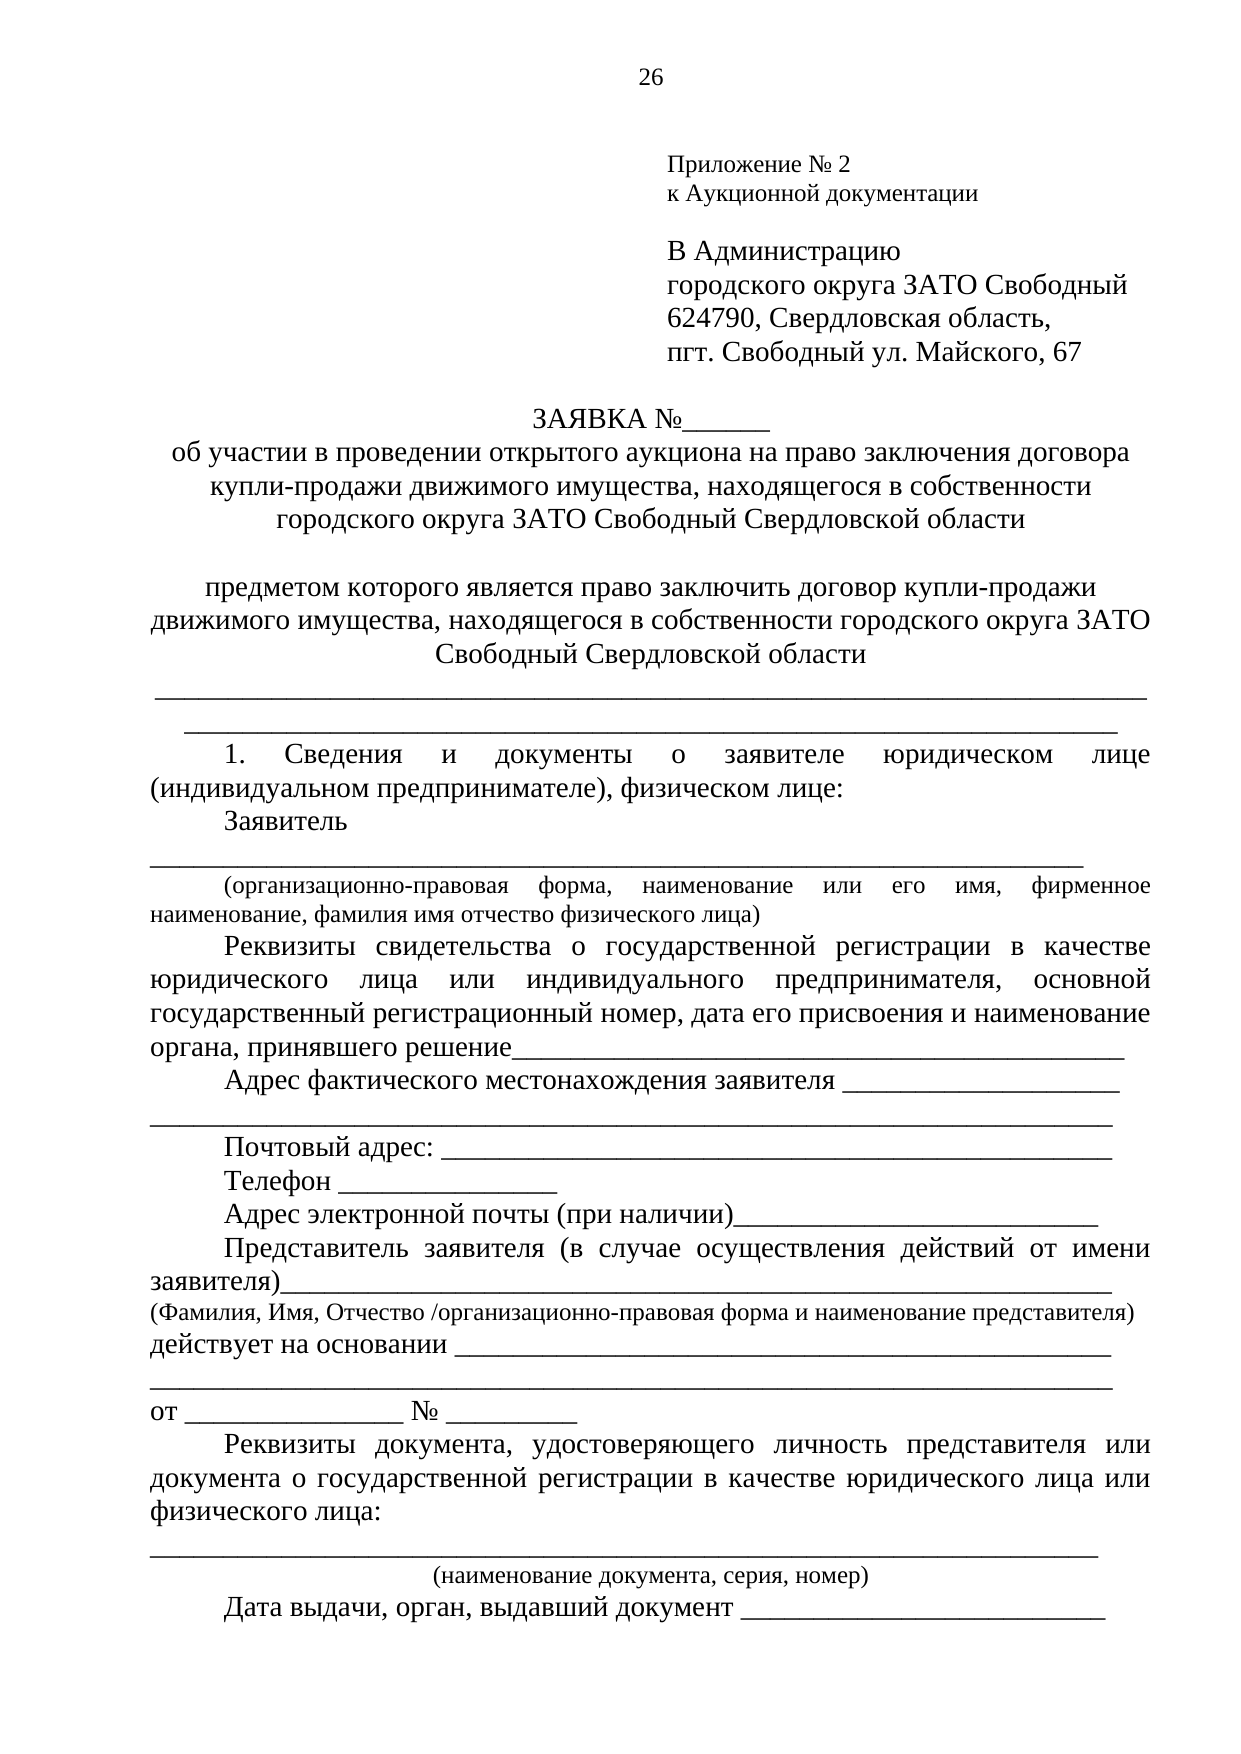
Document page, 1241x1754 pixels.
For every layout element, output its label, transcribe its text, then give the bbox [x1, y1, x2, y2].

text к Аукционной документации [667, 178, 1152, 207]
text Заявитель ________________________________________________________________ [150, 803, 1152, 871]
text Представитель заявителя (в случае осуществления действий от имени заявителя)_________________________________________________________ (Фамилия, Имя, Отчество /организационно-правовая форма и наименование представителя) [150, 1230, 1152, 1326]
text Реквизиты документа, удостоверяющего личность представителя или документа о государственной регистрации в качестве юридического лица или физического лица: [150, 1426, 1152, 1527]
text Адрес электронной почты (при наличии)_________________________ [150, 1196, 1152, 1230]
text пгт. Свободный ул. Майского, 67 [150, 334, 1152, 367]
text предметом которого является право заключить договор купли-продажи движимого имущества, находящегося в собственности городского округа ЗАТО Свободный Свердловской области ____________________________________________________________________________________________________________________________________ [150, 569, 1152, 736]
text (организационно-правовая форма, наименование или его имя, фирменное наименование, фамилия имя отчество физического лица) [150, 871, 1152, 928]
text об участии в проведении открытого аукциона на право заключения договора купли-продажи движимого имущества, находящегося в собственности городского округа ЗАТО Свободный Свердловской области [150, 434, 1152, 535]
text 1. Сведения и документы о заявителе юридическом лице (индивидуальном предпринимателе), физическом лице: [150, 736, 1152, 803]
text ЗАЯВКА №______ [150, 401, 1152, 434]
text Реквизиты свидетельства о государственной регистрации в качестве юридического лица или индивидуального предпринимателя, основной государственный регистрационный номер, дата его присвоения и наименование органа, принявшего решение__________________________________________ [150, 928, 1152, 1062]
text от _______________ № _________ [150, 1393, 1152, 1426]
text 624790, Свердловская область, [150, 300, 1152, 334]
text _________________________________________________________________ [150, 1527, 1152, 1561]
text Дата выдачи, орган, выдавший документ _________________________ [150, 1589, 1152, 1623]
text действует на основании _____________________________________________ [150, 1326, 1152, 1359]
text Адрес фактического местонахождения заявителя ___________________ [150, 1062, 1152, 1096]
text городского округа ЗАТО Свободный [150, 267, 1152, 300]
text Почтовый адрес: ______________________________________________ [150, 1129, 1152, 1163]
text В Администрацию [150, 233, 1152, 267]
text Приложение № 2 [667, 149, 1152, 178]
text (наименование документа, серия, номер) [150, 1561, 1152, 1589]
text __________________________________________________________________ [150, 1096, 1152, 1129]
text Телефон _______________ [150, 1163, 1152, 1196]
text __________________________________________________________________ [150, 1359, 1152, 1393]
